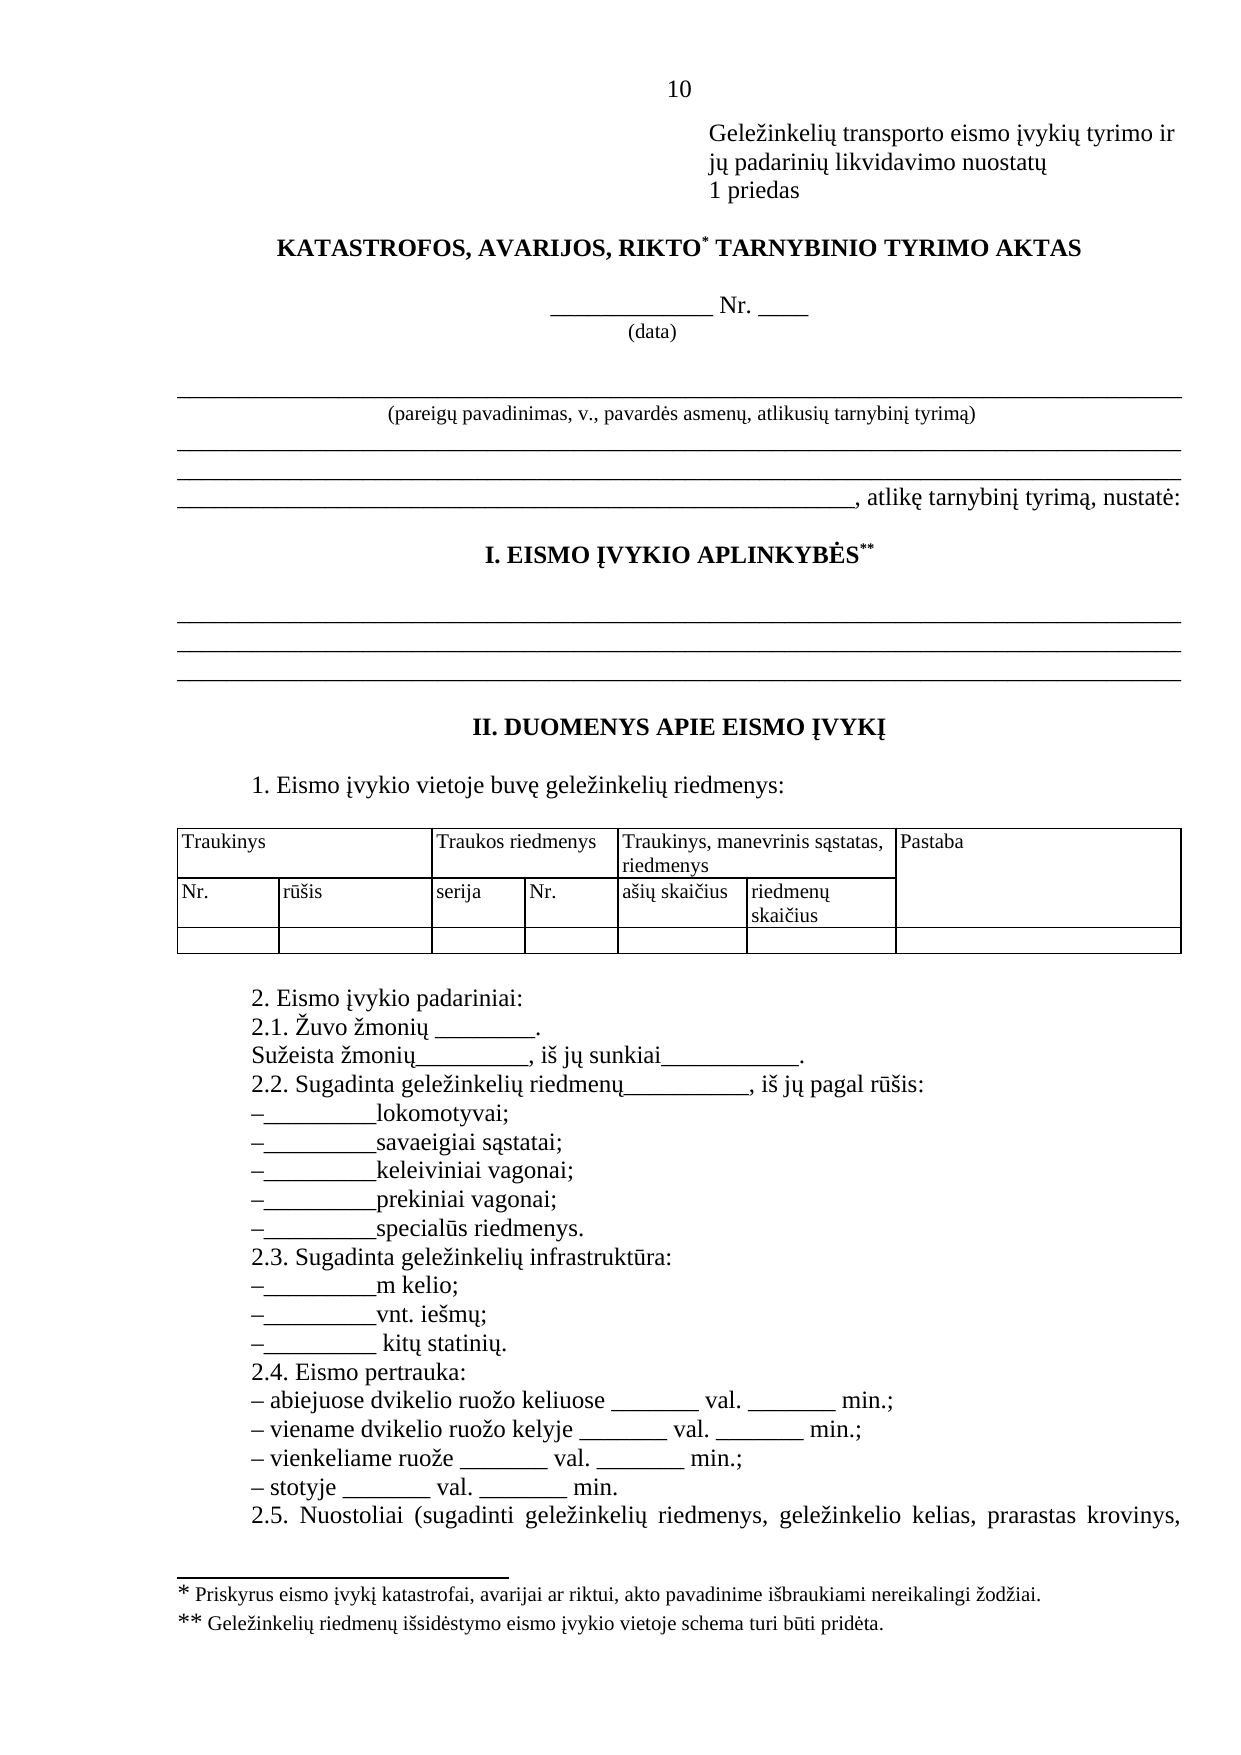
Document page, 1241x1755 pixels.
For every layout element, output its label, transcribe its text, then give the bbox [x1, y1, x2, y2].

text 2.4. Eismo pertrauka: [177, 1357, 1181, 1385]
text Geležinkelių riedmenų išsidėstymo eismo įvykio vietoje schema turi būti pridėta. [177, 1607, 1181, 1636]
text Priskyrus eismo įvykį katastrofai, avarijai ar riktui, akto pavadinime išbraukiami nereikalingi žodžiai. [177, 1578, 1181, 1607]
text _____________ Nr. ____ [177, 291, 1181, 319]
table_cell rūšis [280, 879, 431, 927]
table_cell ašių skaičius [619, 879, 746, 927]
text – stotyje _______ val. _______ min. [177, 1472, 1181, 1500]
text –_________lokomotyvai; [177, 1098, 1181, 1127]
table_cell serija [433, 879, 524, 927]
text Geležinkelių transporto eismo įvykių tyrimo ir [177, 118, 1181, 147]
text , atlikę tarnybinį tyrimą, nustatė: [177, 482, 1181, 511]
text – viename dvikelio ruožo kelyje _______ val. _______ min.; [177, 1414, 1181, 1443]
text –_________prekiniai vagonai; [177, 1184, 1181, 1213]
text –_________specialūs riedmenys. [177, 1213, 1181, 1242]
text 2.3. Sugadinta geležinkelių infrastruktūra: [177, 1242, 1181, 1270]
text 1. Eismo įvykio vietoje buvę geležinkelių riedmenys: [177, 770, 1181, 799]
text II. DUOMENYS APIE EISMO ĮVYKĮ [177, 712, 1181, 741]
table_cell Nr. [526, 879, 617, 927]
text 2.2. Sugadinta geležinkelių riedmenų__________, iš jų pagal rūšis: [177, 1069, 1181, 1098]
text 2. Eismo įvykio padariniai: [177, 983, 1181, 1012]
text I. EISMO ĮVYKIO APLINKYBĖS [177, 540, 1181, 569]
text – vienkeliame ruože _______ val. _______ min.; [177, 1443, 1181, 1472]
text (data) [177, 319, 1181, 343]
table_header Traukos riedmenys [433, 829, 617, 877]
text KATASTROFOS, AVARIJOS, RIKTO TARNYBINIO TYRIMO AKTAS [177, 233, 1181, 262]
table_header Pastaba [897, 829, 1180, 927]
text –_________savaeigiai sąstatai; [177, 1127, 1181, 1155]
text 2.1. Žuvo žmonių ________. [177, 1012, 1181, 1040]
table_cell Nr. [178, 879, 278, 927]
text –_________m kelio; [177, 1270, 1181, 1299]
text –_________ kitų statinių. [177, 1328, 1181, 1357]
text Sužeista žmonių_________, iš jų sunkiai___________. [177, 1040, 1181, 1069]
text jų padarinių likvidavimo nuostatų [177, 147, 1181, 176]
text –_________vnt. iešmų; [177, 1299, 1181, 1328]
text – abiejuose dvikelio ruožo keliuose _______ val. _______ min.; [177, 1385, 1181, 1414]
table_header Traukinys [178, 829, 431, 877]
text (pareigų pavadinimas, v., pavardės asmenų, atlikusių tarnybinį tyrimą) [177, 401, 1181, 425]
text 2.5. Nuostoliai (sugadinti geležinkelių riedmenys, geležinkelio kelias, prarastas krovinys, [177, 1500, 1181, 1529]
text –_________keleiviniai vagonai; [177, 1155, 1181, 1184]
text 1 priedas [177, 176, 1181, 204]
table_cell [274, 928, 278, 952]
